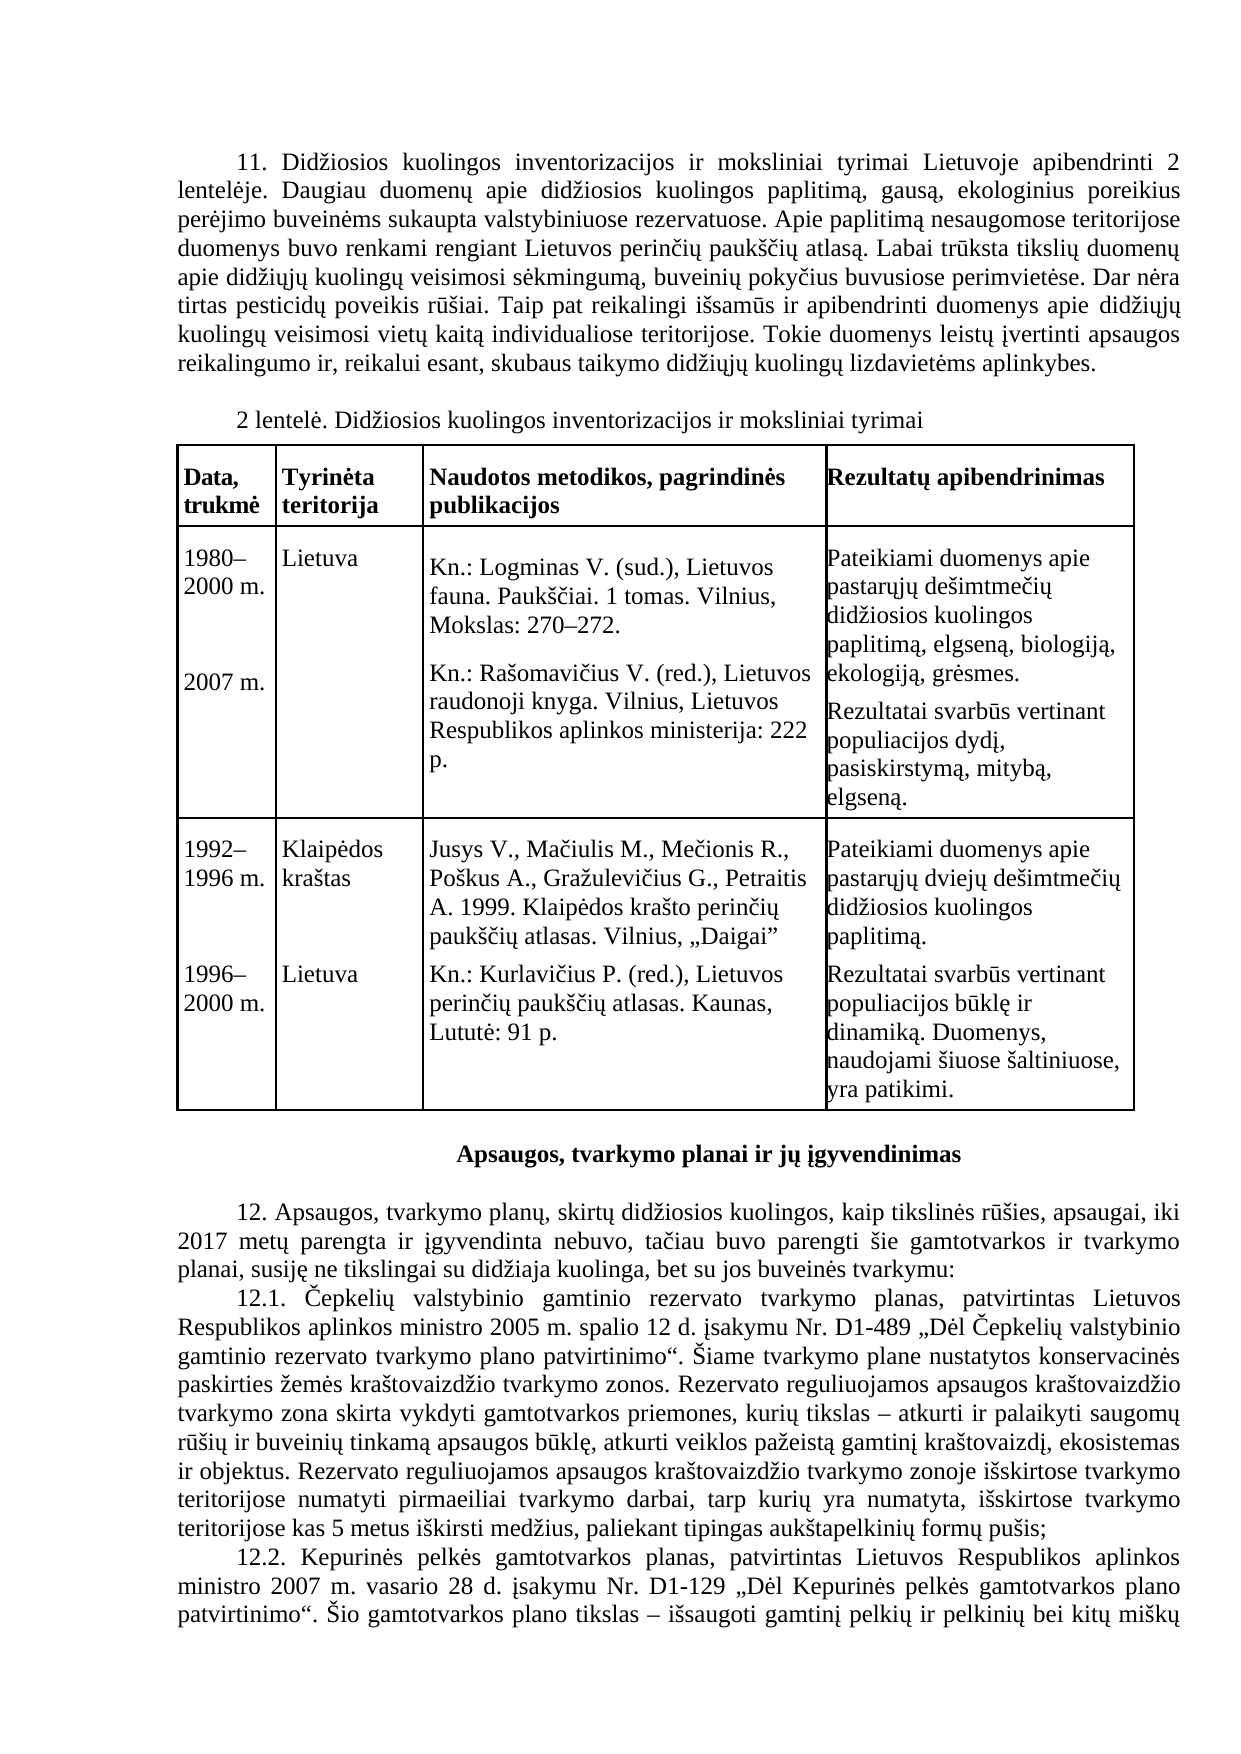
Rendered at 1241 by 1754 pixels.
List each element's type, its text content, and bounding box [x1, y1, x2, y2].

text 11. Didžiosios kuolingos inventorizacijos ir moksliniai tyrimai Lietuvoje apibendrinti 2 lentelėje. Daugiau duomenų apie didžiosios kuolingos paplitimą, gausą, ekologinius poreikius perėjimo buveinėms sukaupta valstybiniuose rezervatuose. Apie paplitimą nesaugomose teritorijose duomenys buvo renkami rengiant Lietuvos perinčių paukščių atlasą. Labai trūksta tikslių duomenų apie didžiųjų kuolingų veisimosi sėkmingumą, buveinių pokyčius buvusiose perimvietėse. Dar nėra tirtas pesticidų poveikis rūšiai. Taip pat reikalingi išsamūs ir apibendrinti duomenys apie didžiųjų kuolingų veisimosi vietų kaitą individualiose teritorijose. Tokie duomenys leistų įvertinti apsaugos reikalingumo ir, reikalui esant, skubaus taikymo didžiųjų kuolingų lizdavietėms aplinkybes. [177, 147, 1181, 377]
table_cell Kn.: Logminas V. (sud.), Lietuvos fauna. Paukščiai. 1 tomas. Vilnius, Mokslas: 270–272. Kn.: Rašomavičius V. (red.), Lietuvos raudonoji knyga. Vilnius, Lietuvos Respublikos aplinkos ministerija: 222 p. [424, 527, 825, 817]
table_cell 1992–1996 m. 1996– 2000 m. [179, 819, 275, 1109]
text 12.2. Kepurinės pelkės gamtotvarkos planas, patvirtintas Lietuvos Respublikos aplinkos ministro 2007 m. vasario 28 d. įsakymu Nr. D1-129 „Dėl Kepurinės pelkės gamtotvarkos plano patvirtinimo“. Šio gamtotvarkos plano tikslas – išsaugoti gamtinį pelkių ir pelkinių bei kitų miškų [177, 1542, 1181, 1628]
table_cell Lietuva [277, 527, 422, 817]
table_header Data, trukmė [179, 446, 275, 525]
table_header Rezultatų apibendrinimas [828, 446, 1133, 525]
table_cell Pateikiami duomenys apie pastarųjų dešimtmečių didžiosios kuolingos paplitimą, elgseną, biologiją, ekologiją, grėsmes. Rezultatai svarbūs vertinant populiacijos dydį, pasiskirstymą, mitybą, elgseną. [828, 527, 1133, 817]
table_header Naudotos metodikos, pagrindinės publikacijos [424, 446, 825, 525]
text Apsaugos, tvarkymo planai ir jų įgyvendinimas [177, 1139, 1181, 1168]
table_cell Jusys V., Mačiulis M., Mečionis R., Poškus A., Gražulevičius G., Petraitis A. 1999. Klaipėdos krašto perinčių paukščių atlasas. Vilnius, „Daigai” Kn.: Kurlavičius P. (red.), Lietuvos perinčių paukščių atlasas. Kaunas, Lututė: 91 p. [424, 819, 825, 1109]
text 2 lentelė. Didžiosios kuolingos inventorizacijos ir moksliniai tyrimai [177, 406, 1181, 434]
table_cell Klaipėdos kraštas Lietuva [277, 819, 422, 1109]
text 12. Apsaugos, tvarkymo planų, skirtų didžiosios kuolingos, kaip tikslinės rūšies, apsaugai, iki 2017 metų parengta ir įgyvendinta nebuvo, tačiau buvo parengti šie gamtotvarkos ir tvarkymo planai, susiję ne tikslingai su didžiaja kuolinga, bet su jos buveinės tvarkymu: [177, 1197, 1181, 1283]
table_header Tyrinėta teritorija [277, 446, 422, 525]
text 12.1. Čepkelių valstybinio gamtinio rezervato tvarkymo planas, patvirtintas Lietuvos Respublikos aplinkos ministro 2005 m. spalio 12 d. įsakymu Nr. D1-489 „Dėl Čepkelių valstybinio gamtinio rezervato tvarkymo plano patvirtinimo“. Šiame tvarkymo plane nustatytos konservacinės paskirties žemės kraštovaizdžio tvarkymo zonos. Rezervato reguliuojamos apsaugos kraštovaizdžio tvarkymo zona skirta vykdyti gamtotvarkos priemones, kurių tikslas – atkurti ir palaikyti saugomų rūšių ir buveinių tinkamą apsaugos būklę, atkurti veiklos pažeistą gamtinį kraštovaizdį, ekosistemas ir objektus. Rezervato reguliuojamos apsaugos kraštovaizdžio tvarkymo zonoje išskirtose tvarkymo teritorijose numatyti pirmaeiliai tvarkymo darbai, tarp kurių yra numatyta, išskirtose tvarkymo teritorijose kas 5 metus iškirsti medžius, paliekant tipingas aukštapelkinių formų pušis; [177, 1283, 1181, 1542]
table_cell 1980–2000 m. 2007 m. [179, 527, 275, 817]
table_cell Pateikiami duomenys apie pastarųjų dviejų dešimtmečių didžiosios kuolingos paplitimą. Rezultatai svarbūs vertinant populiacijos būklę ir dinamiką. Duomenys, naudojami šiuose šaltiniuose, yra patikimi. [828, 819, 1133, 1109]
